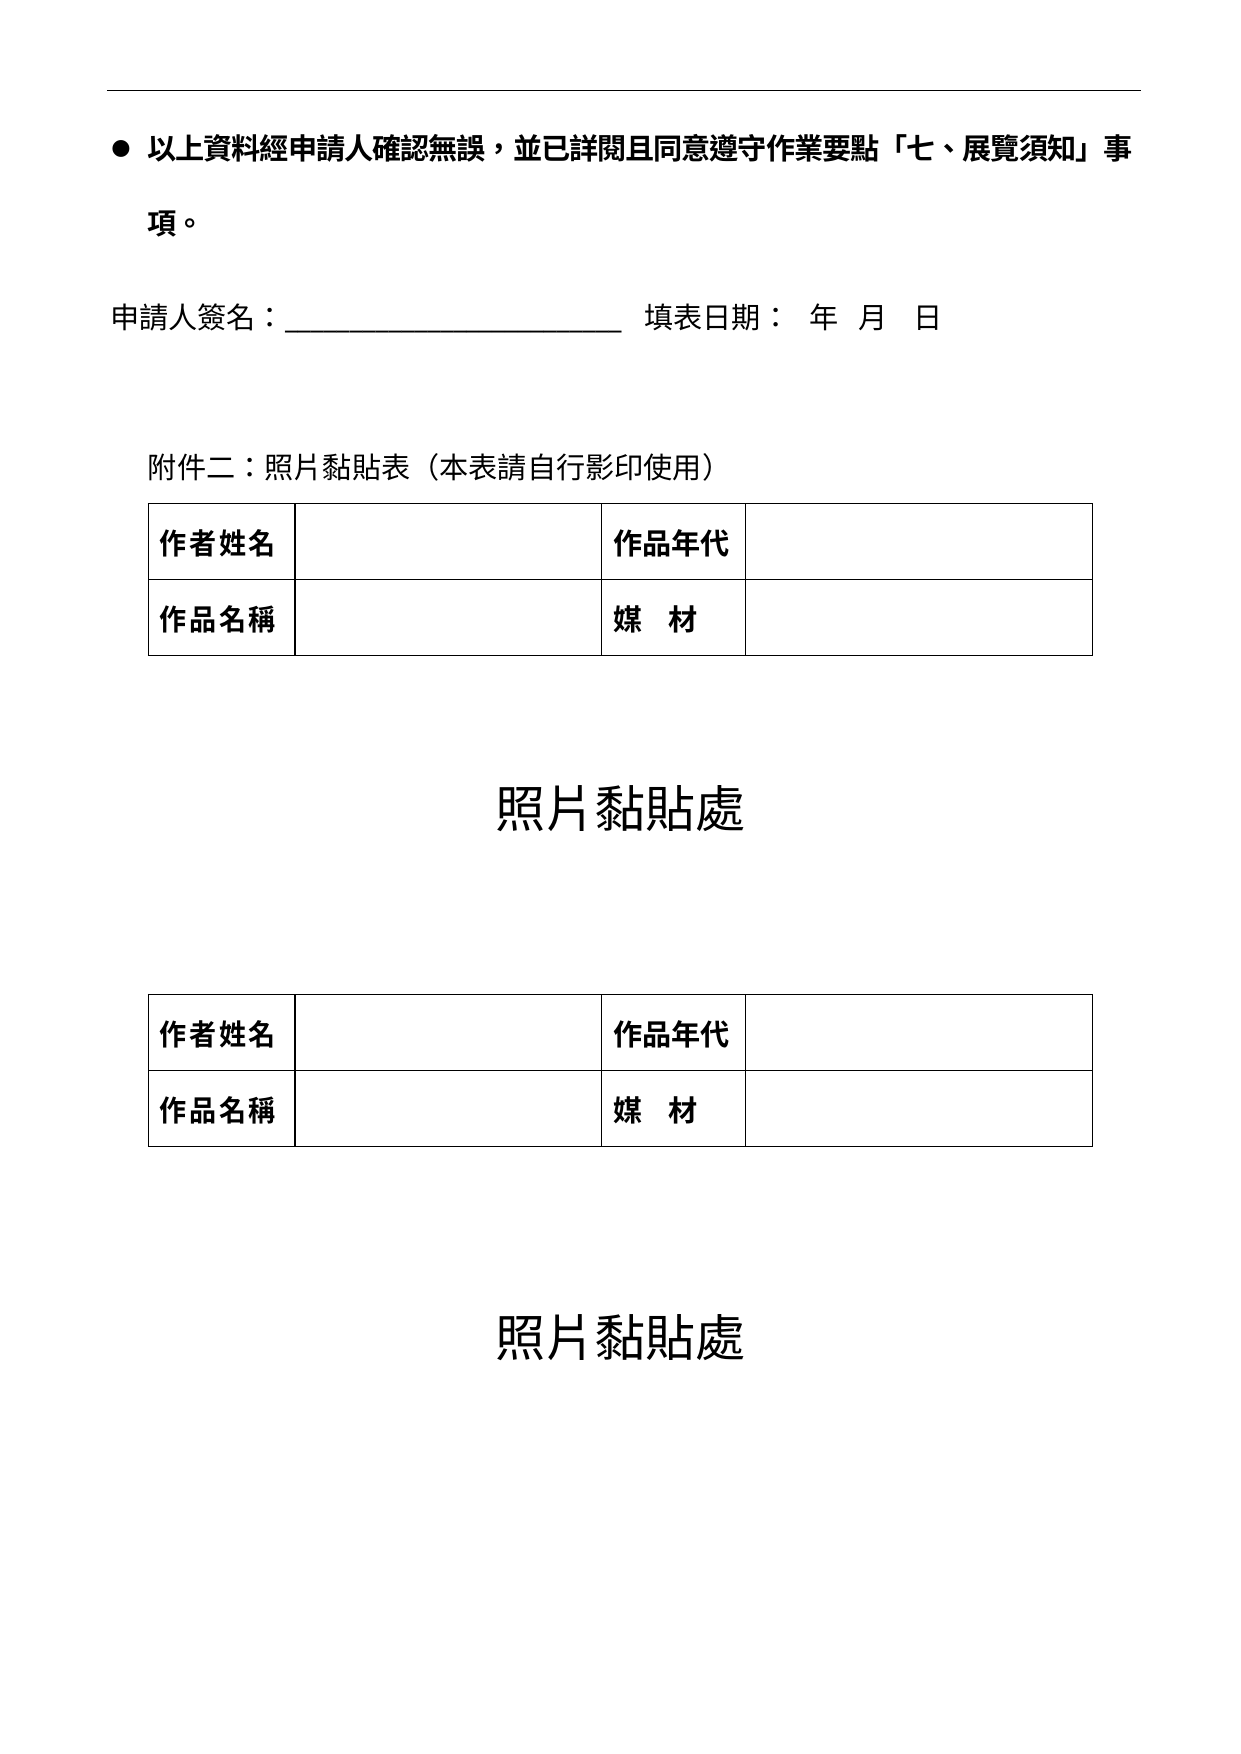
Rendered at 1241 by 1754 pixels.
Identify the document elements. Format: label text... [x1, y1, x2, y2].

text 照片黏貼處 [148, 1297, 1092, 1372]
text 照片黏貼處 [148, 769, 1092, 844]
table_header 作品年代 [602, 504, 745, 579]
table_cell 媒 材 [602, 580, 745, 655]
table_header [296, 504, 601, 579]
table_cell 作品名稱 [149, 580, 294, 655]
table_cell [746, 580, 1092, 655]
table_header 作者姓名 [149, 504, 294, 579]
text 附件二：照片黏貼表（本表請自行影印使用） [148, 428, 1092, 503]
table_cell [296, 1071, 601, 1146]
table_cell 以上資料經申請人確認無誤，並已詳閱且同意遵守作業要點「七、展覽須知」事項。 申請人簽名：__________________________ 填表日期： 年 月 日 [107, 91, 1141, 353]
table_cell 作品名稱 [149, 1071, 294, 1146]
table_cell 媒 材 [602, 1071, 745, 1146]
table_cell [746, 1071, 1092, 1146]
table_header 作者姓名 [149, 995, 294, 1070]
table_cell [296, 580, 601, 655]
table_header [746, 995, 1092, 1070]
table_header [296, 995, 601, 1070]
table_header 作品年代 [602, 995, 745, 1070]
table_header [746, 504, 1092, 579]
